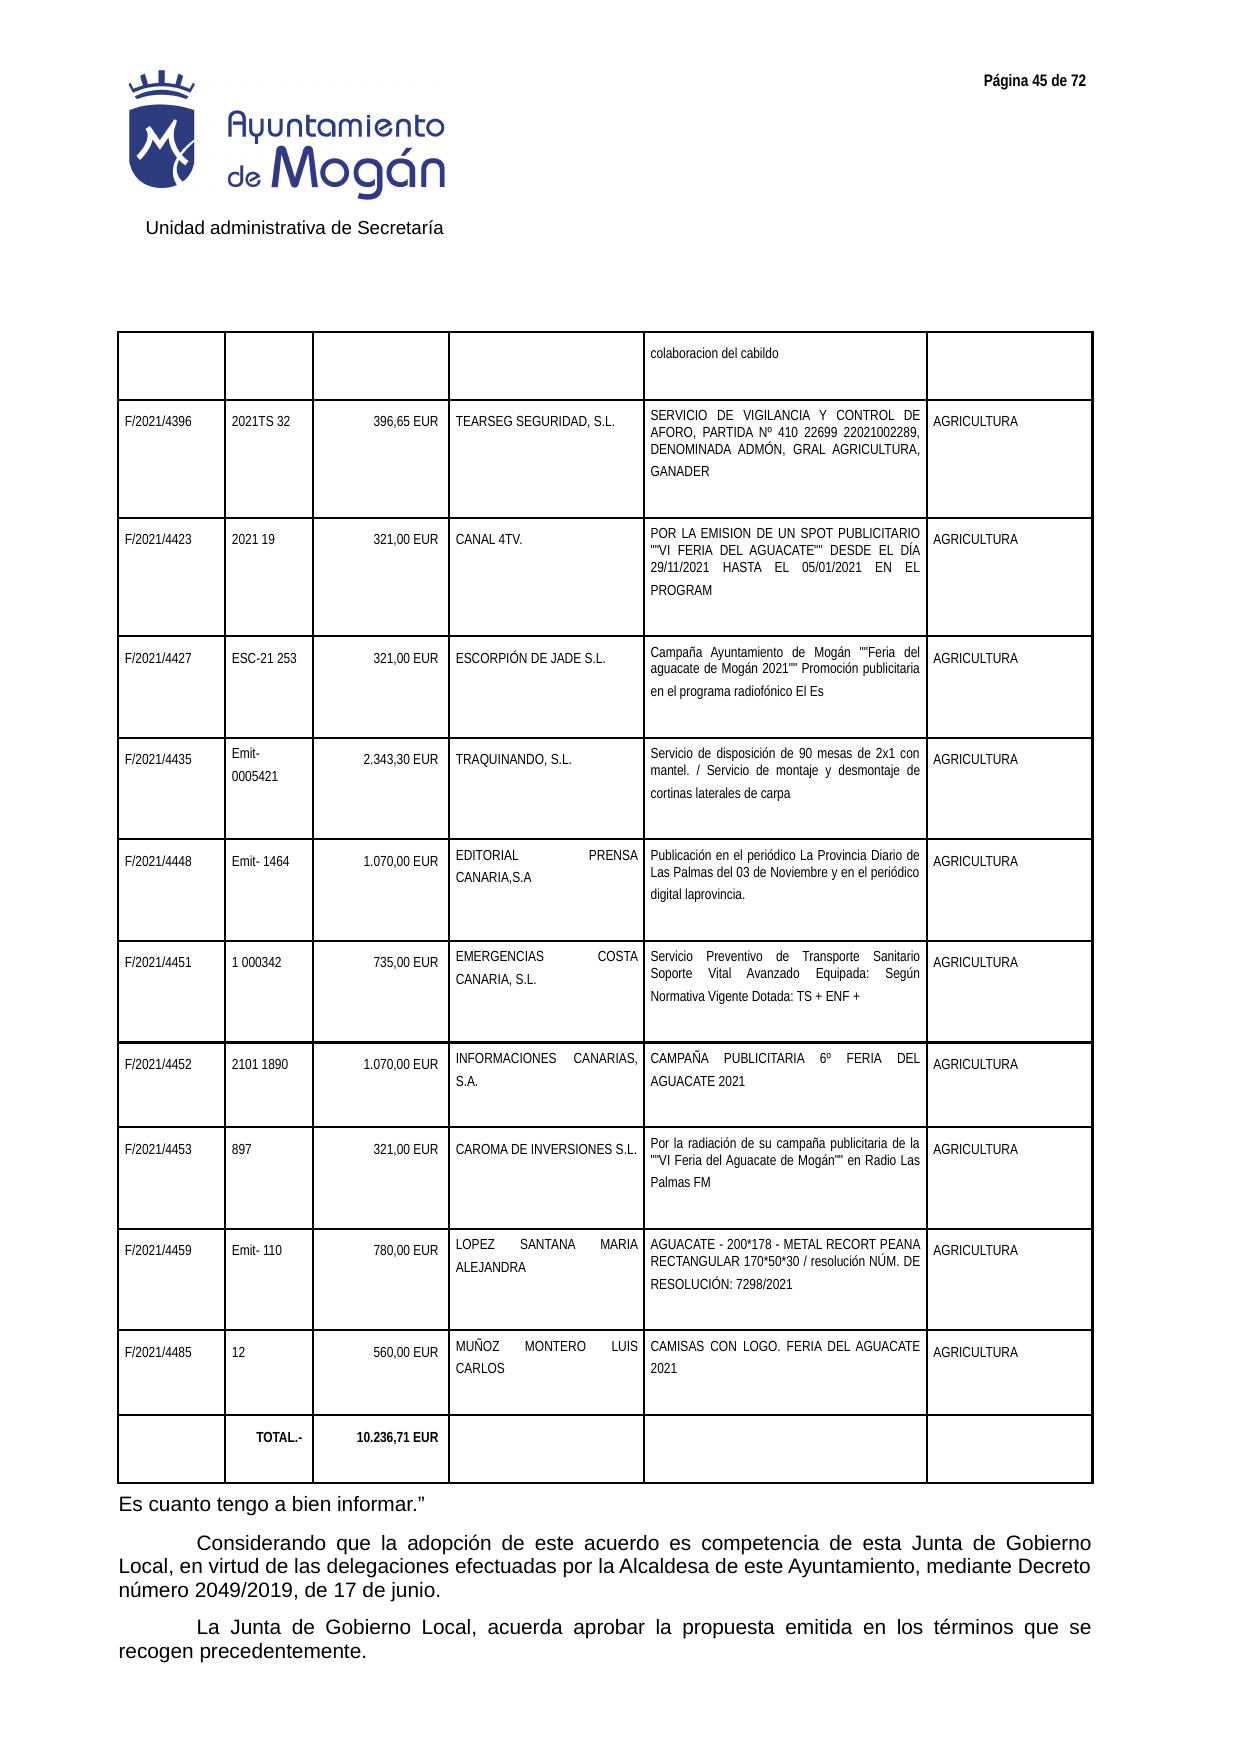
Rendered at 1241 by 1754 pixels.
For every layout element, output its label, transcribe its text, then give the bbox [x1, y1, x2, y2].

picture [128, 70, 445, 206]
table_cell [645, 1416, 926, 1482]
table_cell POR LA EMISION DE UN SPOT PUBLICITARIO ""VI FERIA DEL AGUACATE"" DESDE EL DÍA 29/11/2021 HASTA EL 05/01/2021 EN EL PROGRAM [645, 519, 926, 635]
table_cell F/2021/4448 [119, 840, 224, 940]
table_cell CAMISAS CON LOGO. FERIA DEL AGUACATE 2021 [645, 1331, 926, 1414]
table_cell 560,00 EUR [314, 1331, 448, 1414]
table_cell SERVICIO DE VIGILANCIA Y CONTROL DE AFORO, PARTIDA Nº 410 22699 22021002289, DENOMINADA ADMÓN, GRAL AGRICULTURA, GANADER [645, 401, 926, 517]
table_cell LOPEZ SANTANA MARIA ALEJANDRA [450, 1230, 643, 1329]
table_cell 321,00 EUR [314, 519, 448, 635]
table_cell MUÑOZ MONTERO LUIS CARLOS [450, 1331, 643, 1414]
table_cell AGRICULTURA [928, 840, 1091, 940]
table_cell TOTAL.- [226, 1416, 312, 1482]
table_cell 1.070,00 EUR [314, 840, 448, 940]
table_cell 2021TS 32 [226, 401, 312, 517]
table_cell F/2021/4451 [119, 942, 224, 1041]
table_cell 780,00 EUR [314, 1230, 448, 1329]
table_cell AGRICULTURA [928, 942, 1091, 1041]
table_cell colaboracion del cabildo [645, 333, 926, 398]
table_cell [119, 1416, 224, 1482]
table_cell ESCORPIÓN DE JADE S.L. [450, 637, 643, 737]
table_cell AGRICULTURA [928, 519, 1091, 635]
table_cell [450, 1416, 643, 1482]
table_cell F/2021/4485 [119, 1331, 224, 1414]
table_cell AGRICULTURA [928, 739, 1091, 838]
table_cell EMERGENCIAS COSTA CANARIA, S.L. [450, 942, 643, 1041]
table_cell CANAL 4TV. [450, 519, 643, 635]
table_cell F/2021/4453 [119, 1128, 224, 1228]
table_cell 2021 19 [226, 519, 312, 635]
table_cell F/2021/4435 [119, 739, 224, 838]
table_cell Emit- 0005421 [226, 739, 312, 838]
table_cell Emit- 110 [226, 1230, 312, 1329]
table_cell F/2021/4459 [119, 1230, 224, 1329]
table_cell AGRICULTURA [928, 1230, 1091, 1329]
table_cell [928, 333, 1091, 398]
table_cell 321,00 EUR [314, 637, 448, 737]
table_cell [226, 333, 312, 398]
table_cell TEARSEG SEGURIDAD, S.L. [450, 401, 643, 517]
table_cell AGRICULTURA [928, 637, 1091, 737]
table_cell [450, 333, 643, 398]
table_cell [119, 333, 224, 398]
table_cell AGUACATE - 200*178 - METAL RECORT PEANA RECTANGULAR 170*50*30 / resolución NÚM. DE RESOLUCIÓN: 7298/2021 [645, 1230, 926, 1329]
table_cell 10.236,71 EUR [314, 1416, 448, 1482]
table_cell AGRICULTURA [928, 1128, 1091, 1228]
table_cell Por la radiación de su campaña publicitaria de la ""VI Feria del Aguacate de Mogán"" en Radio Las Palmas FM [645, 1128, 926, 1228]
text Es cuanto tengo a bien informar.” [118, 1484, 1092, 1518]
table_cell F/2021/4452 [119, 1044, 224, 1126]
table_cell 1.070,00 EUR [314, 1044, 448, 1126]
table_cell AGRICULTURA [928, 1331, 1091, 1414]
table_cell Servicio de disposición de 90 mesas de 2x1 con mantel. / Servicio de montaje y desmontaje de cortinas laterales de carpa [645, 739, 926, 838]
table_cell Campaña Ayuntamiento de Mogán ""Feria del aguacate de Mogán 2021"" Promoción publicitaria en el programa radiofónico El Es [645, 637, 926, 737]
table_cell F/2021/4396 [119, 401, 224, 517]
table_cell F/2021/4427 [119, 637, 224, 737]
table_cell Servicio Preventivo de Transporte Sanitario Soporte Vital Avanzado Equipada: Según Normativa Vigente Dotada: TS + ENF + [645, 942, 926, 1041]
text La Junta de Gobierno Local, acuerda aprobar la propuesta emitida en los términos que se recogen precedentemente. [118, 1615, 1092, 1663]
table_cell 735,00 EUR [314, 942, 448, 1041]
text Considerando que la adopción de este acuerdo es competencia de esta Junta de Gobierno Local, en virtud de las delegaciones efectuadas por la Alcaldesa de este Ayuntamiento, mediante Decreto número 2049/2019, de 17 de junio. [118, 1530, 1092, 1602]
table_cell INFORMACIONES CANARIAS, S.A. [450, 1044, 643, 1126]
table_cell 1 000342 [226, 942, 312, 1041]
table_cell AGRICULTURA [928, 401, 1091, 517]
table_cell 12 [226, 1331, 312, 1414]
table_cell 396,65 EUR [314, 401, 448, 517]
table_cell 2101 1890 [226, 1044, 312, 1126]
table_cell CAMPAÑA PUBLICITARIA 6º FERIA DEL AGUACATE 2021 [645, 1044, 926, 1126]
table_cell [314, 333, 448, 398]
table_cell 897 [226, 1128, 312, 1228]
table_cell EDITORIAL PRENSA CANARIA,S.A [450, 840, 643, 940]
table_cell F/2021/4423 [119, 519, 224, 635]
table_cell Publicación en el periódico La Provincia Diario de Las Palmas del 03 de Noviembre y en el periódico digital laprovincia. [645, 840, 926, 940]
table_cell [928, 1416, 1091, 1482]
table_cell ESC-21 253 [226, 637, 312, 737]
table_cell Emit- 1464 [226, 840, 312, 940]
table_cell 2.343,30 EUR [314, 739, 448, 838]
table_cell AGRICULTURA [928, 1044, 1091, 1126]
table_cell CAROMA DE INVERSIONES S.L. [450, 1128, 643, 1228]
table_cell 321,00 EUR [314, 1128, 448, 1228]
table_cell TRAQUINANDO, S.L. [450, 739, 643, 838]
